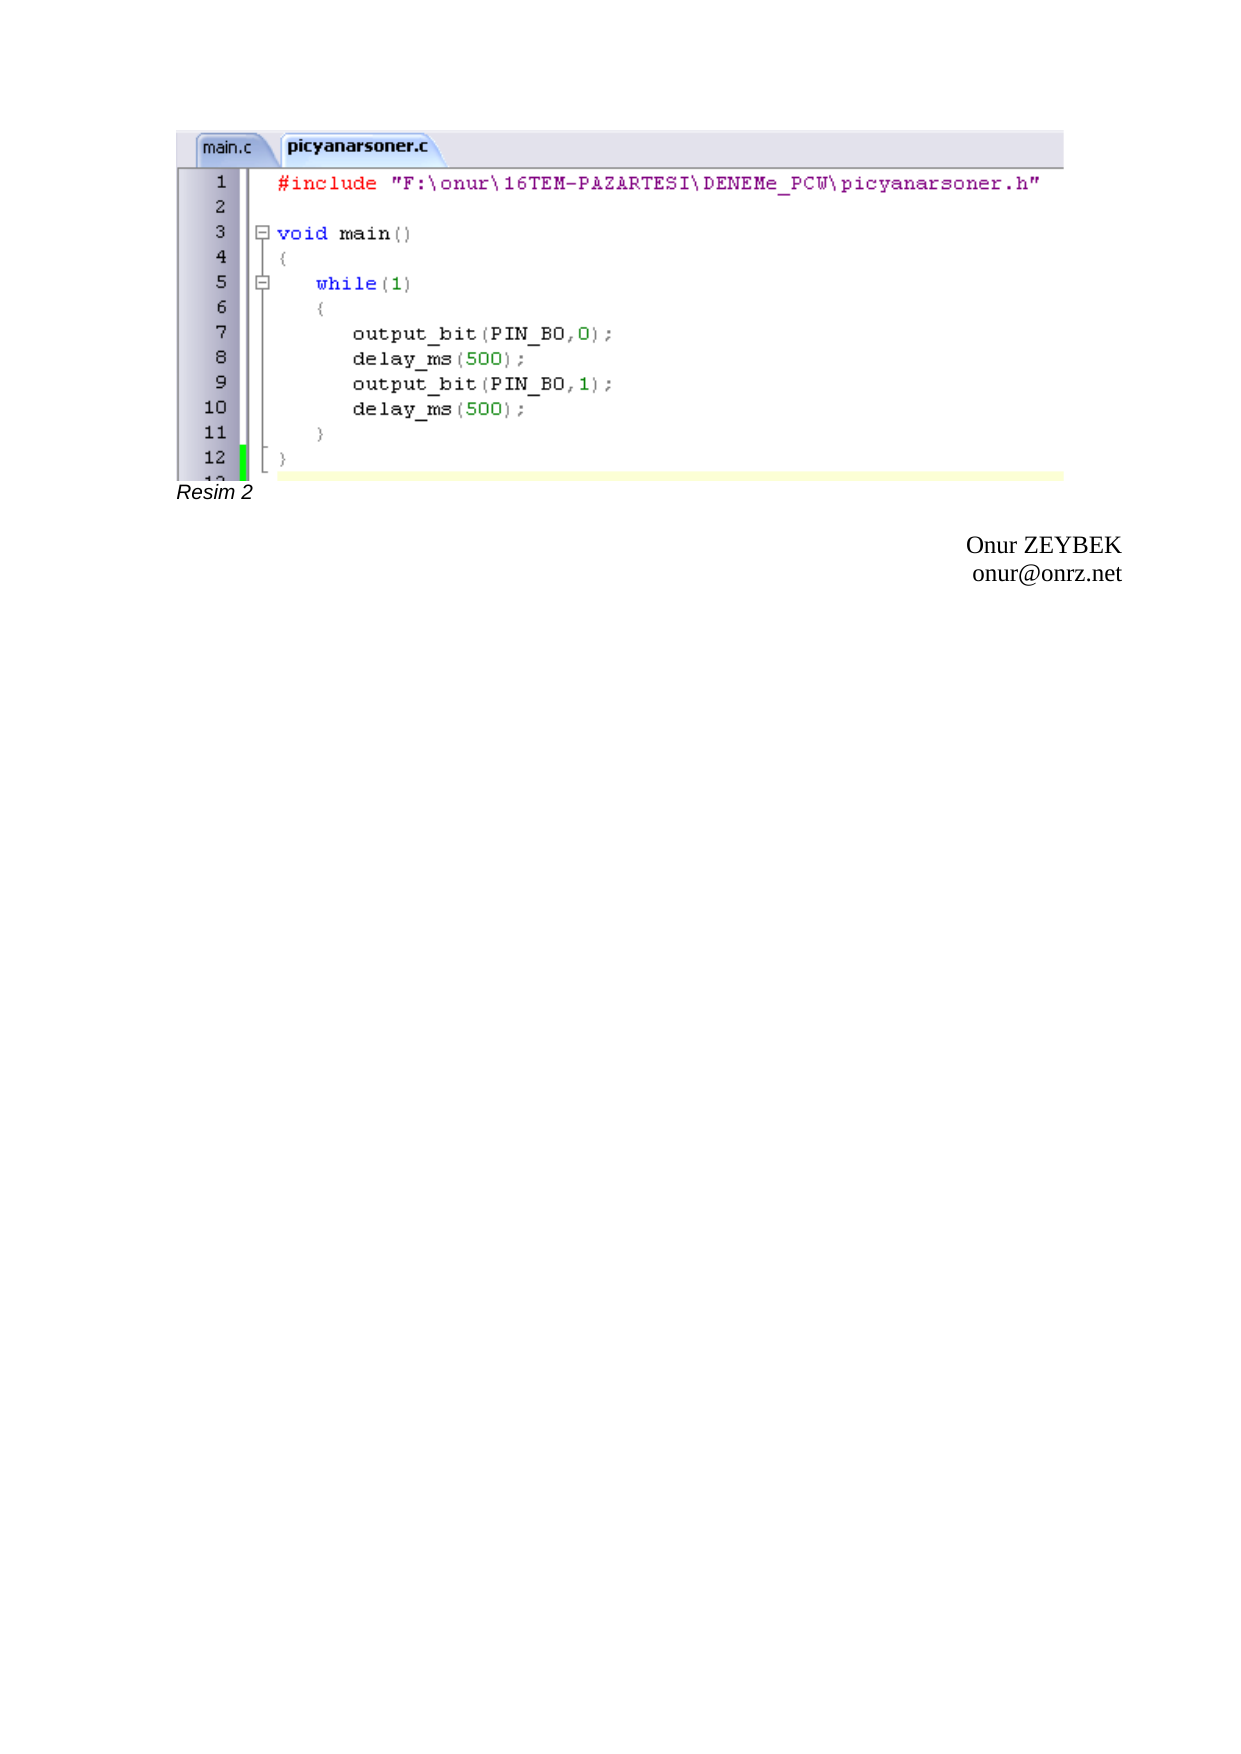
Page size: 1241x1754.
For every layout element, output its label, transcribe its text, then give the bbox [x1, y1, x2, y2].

text onur@onrz.net [118, 559, 1122, 587]
text Resim 2 [176, 481, 1064, 504]
text Onur ZEYBEK [118, 532, 1122, 559]
picture [176, 130, 1064, 481]
